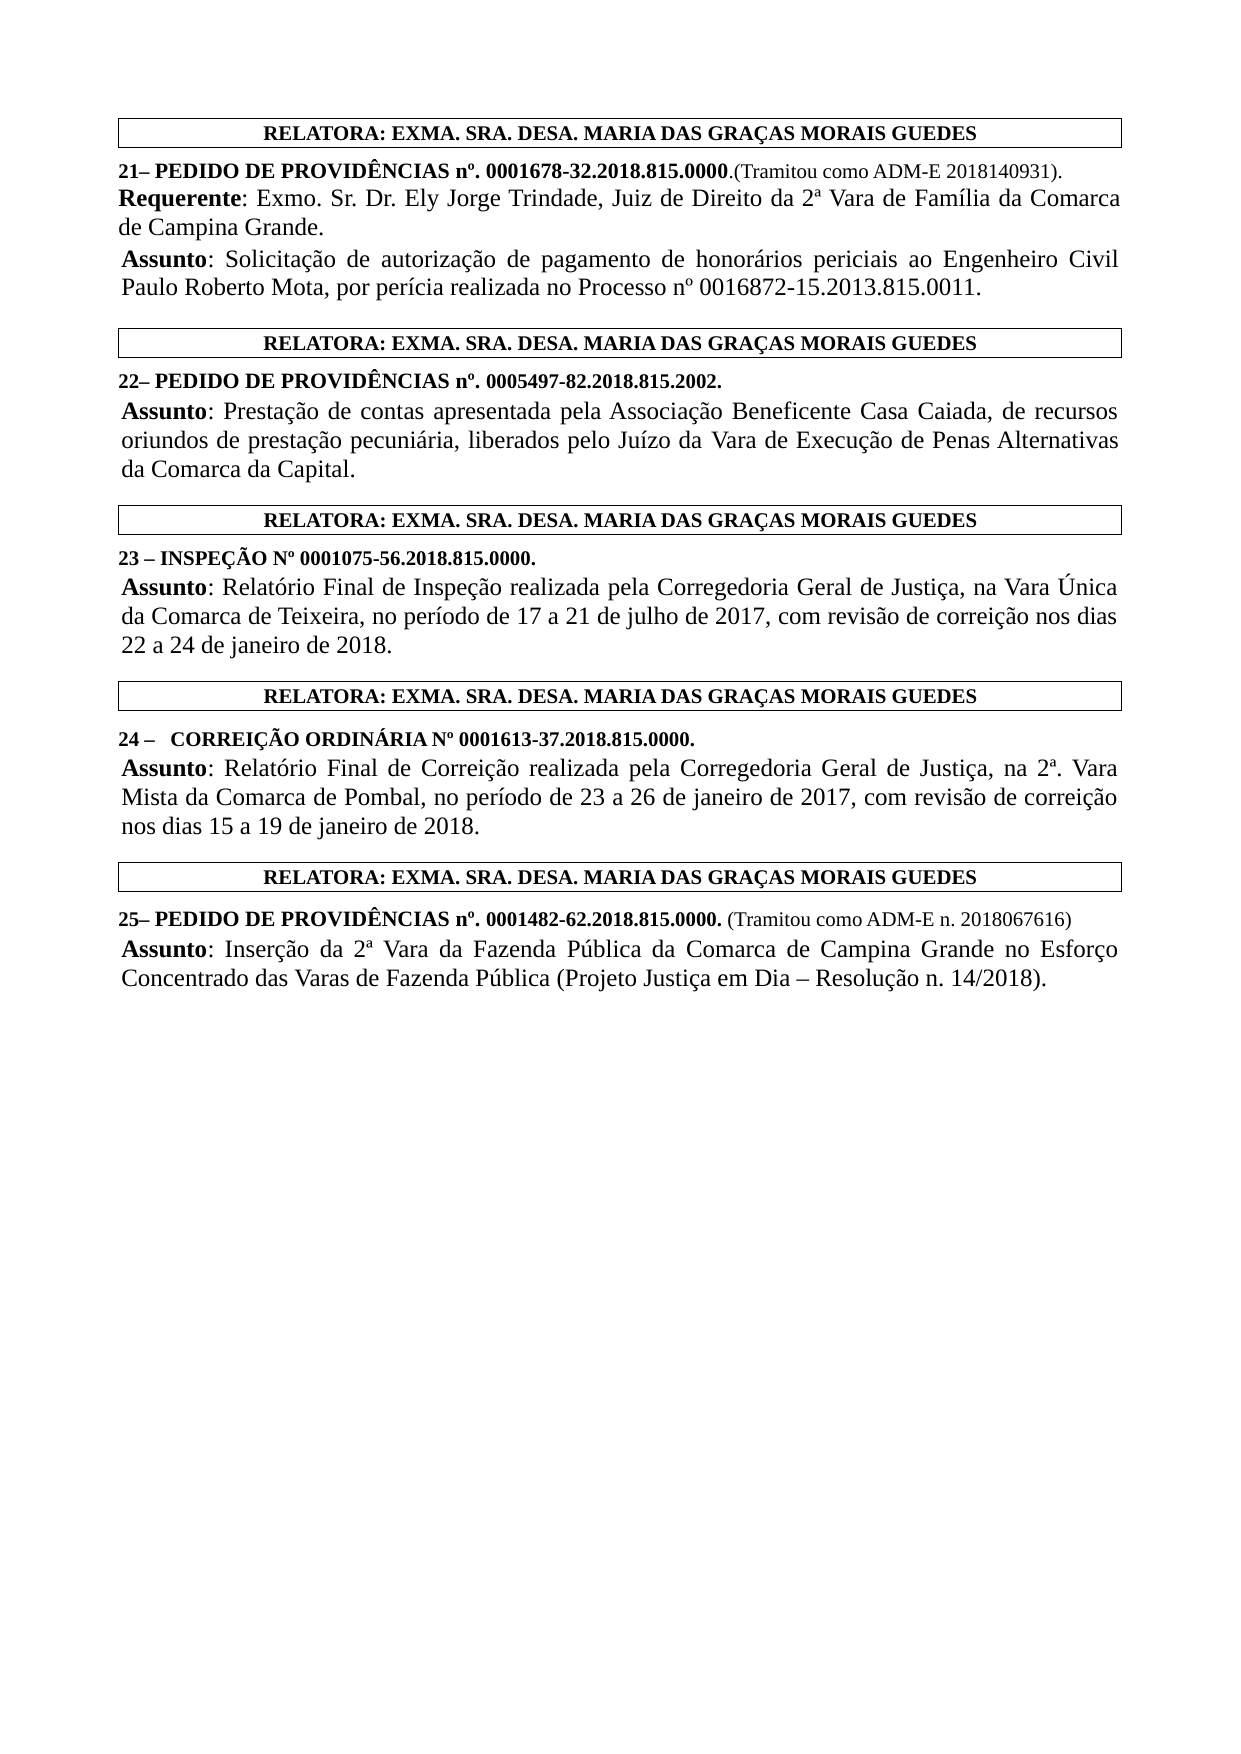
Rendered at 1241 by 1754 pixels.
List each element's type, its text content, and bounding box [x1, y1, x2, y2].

text Assunto: Inserção da 2ª Vara da Fazenda Pública da Comarca de Campina Grande no Esforço Concentrado das Varas de Fazenda Pública (Projeto Justiça em Dia – Resolução n. 14/2018). [118, 932, 1122, 992]
text Assunto: Relatório Final de Inspeção realizada pela Corregedoria Geral de Justiça, na Vara Única da Comarca de Teixeira, no período de 17 a 21 de julho de 2017, com revisão de correição nos dias 22 a 24 de janeiro de 2018. [118, 569, 1122, 659]
text RELATORA: EXMA. SRA. DESA. MARIA DAS GRAÇAS MORAIS GUEDES [119, 682, 1121, 710]
text 21– PEDIDO DE PROVIDÊNCIAS nº. 0001678-32.2018.815.0000.(Tramitou como ADM-E 2018140931). [118, 158, 1122, 183]
text RELATORA: EXMA. SRA. DESA. MARIA DAS GRAÇAS MORAIS GUEDES [119, 329, 1121, 357]
text Requerente: Exmo. Sr. Dr. Ely Jorge Trindade, Juiz de Direito da 2ª Vara de Família da Comarca de Campina Grande. [118, 183, 1122, 241]
text RELATORA: EXMA. SRA. DESA. MARIA DAS GRAÇAS MORAIS GUEDES [119, 506, 1121, 534]
text 24 – CORREIÇÃO ORDINÁRIA Nº 0001613-37.2018.815.0000. [118, 726, 1122, 751]
text RELATORA: EXMA. SRA. DESA. MARIA DAS GRAÇAS MORAIS GUEDES [119, 119, 1121, 147]
text RELATORA: EXMA. SRA. DESA. MARIA DAS GRAÇAS MORAIS GUEDES [119, 863, 1121, 891]
text Assunto: Relatório Final de Correição realizada pela Corregedoria Geral de Justiça, na 2ª. Vara Mista da Comarca de Pombal, no período de 23 a 26 de janeiro de 2017, com revisão de correição nos dias 15 a 19 de janeiro de 2018. [118, 751, 1122, 840]
text 22– PEDIDO DE PROVIDÊNCIAS nº. 0005497-82.2018.815.2002. [118, 368, 1122, 393]
text Assunto: Prestação de contas apresentada pela Associação Beneficente Casa Caiada, de recursos oriundos de prestação pecuniária, liberados pelo Juízo da Vara de Execução de Penas Alternativas da Comarca da Capital. [118, 393, 1122, 482]
text 23 – INSPEÇÃO Nº 0001075-56.2018.815.0000. [118, 545, 1122, 569]
text 25– PEDIDO DE PROVIDÊNCIAS nº. 0001482-62.2018.815.0000. (Tramitou como ADM-E n. 2018067616) [118, 906, 1122, 932]
text Assunto: Solicitação de autorização de pagamento de honorários periciais ao Engenheiro Civil Paulo Roberto Mota, por perícia realizada no Processo nº 0016872-15.2013.815.0011. [118, 241, 1122, 301]
